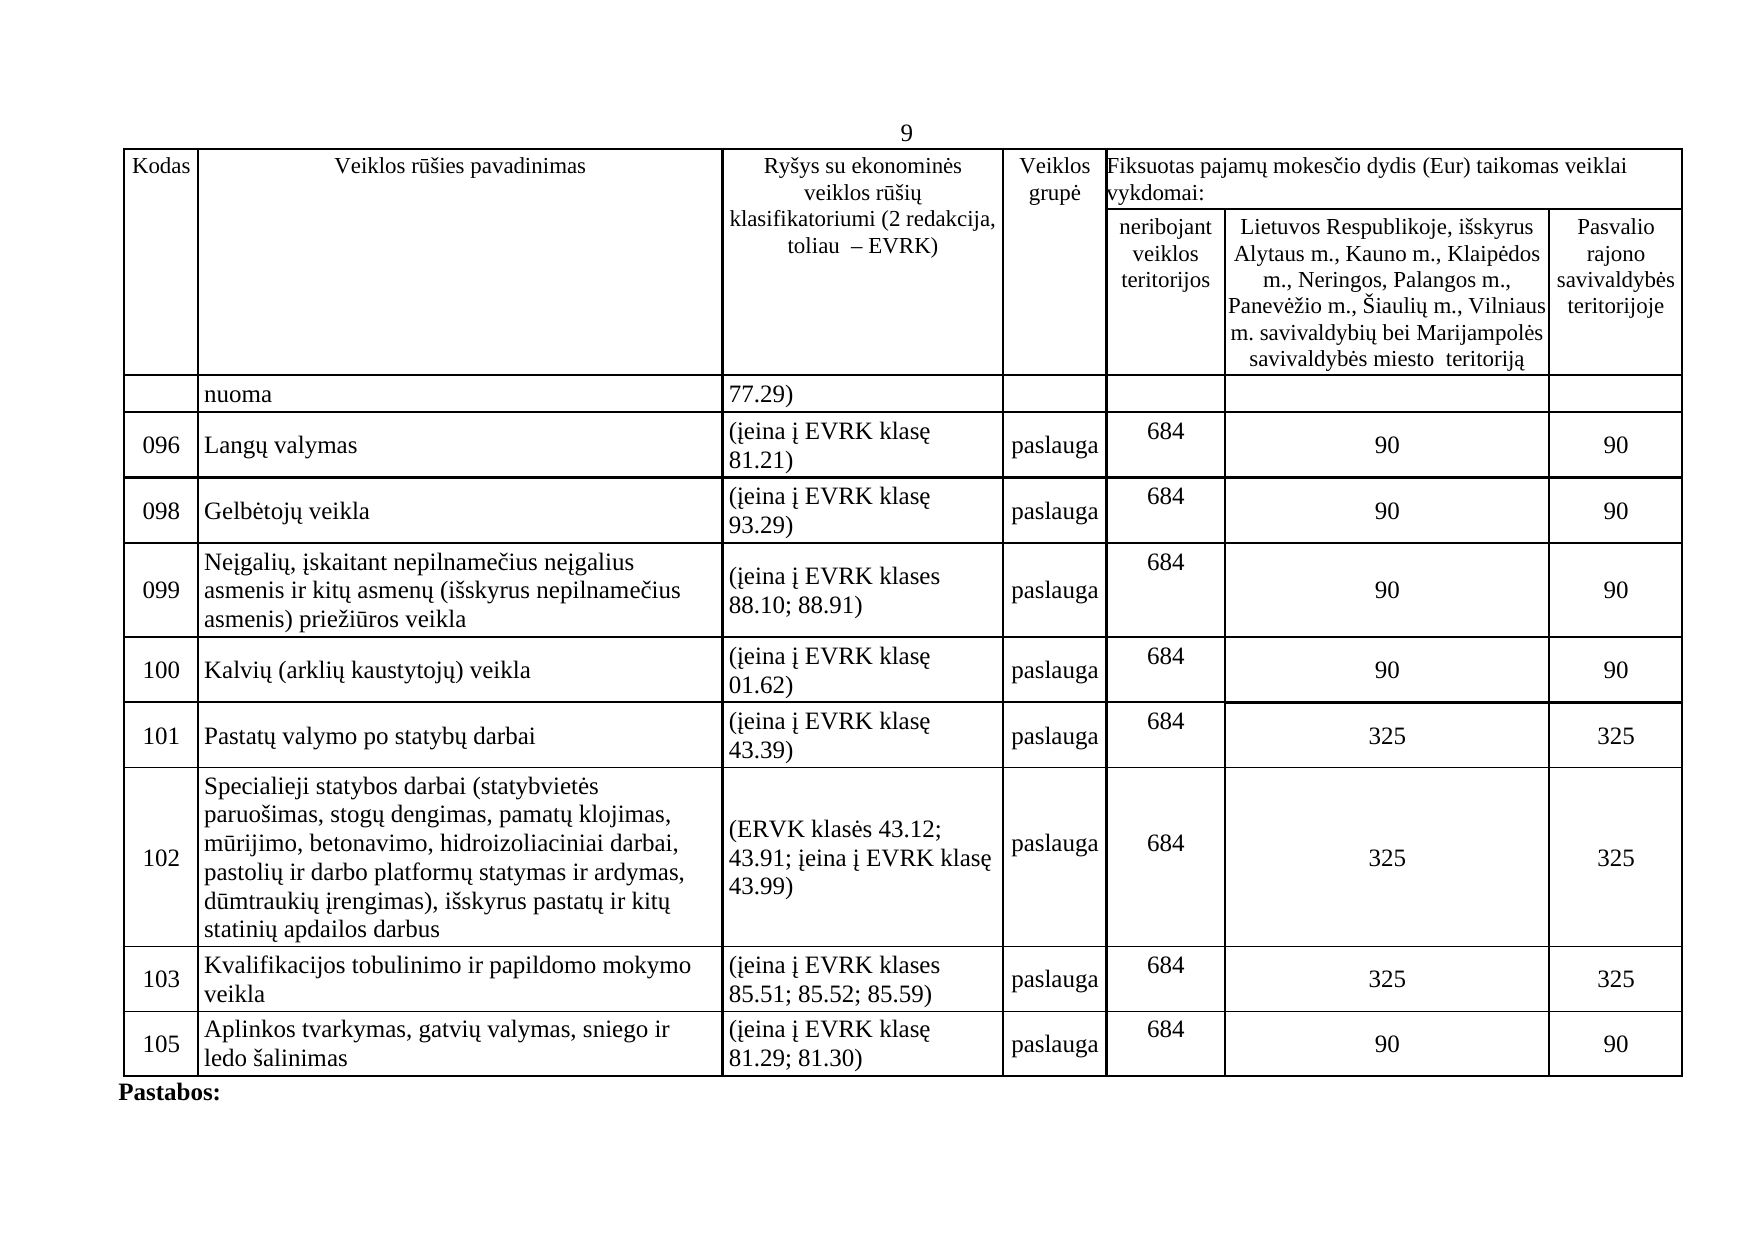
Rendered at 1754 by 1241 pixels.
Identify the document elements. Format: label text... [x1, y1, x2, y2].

table_cell paslauga [1004, 703, 1105, 767]
table_cell 90 [1550, 544, 1681, 636]
table_cell 90 [1550, 479, 1681, 542]
table_cell 684 [1108, 703, 1224, 767]
table_cell 90 [1226, 479, 1548, 542]
table_cell Neįgalių, įskaitant nepilnamečius neįgalius asmenis ir kitų asmenų (išskyrus nepilnamečius asmenis) priežiūros veikla [199, 544, 721, 636]
table_cell Kvalifikacijos tobulinimo ir papildomo mokymo veikla [199, 947, 721, 1011]
table_cell 100 [125, 638, 197, 701]
table_cell 105 [125, 1012, 197, 1075]
table_cell 096 [125, 413, 197, 476]
table_cell 325 [1226, 704, 1548, 767]
table_cell [1108, 376, 1224, 411]
table_cell (įeina į EVRK klasę 81.29; 81.30) [724, 1012, 1002, 1075]
table_cell 77.29) [724, 376, 1002, 411]
table_cell [125, 376, 197, 411]
table_cell 103 [125, 947, 197, 1011]
table_cell 684 [1108, 947, 1224, 1011]
table_cell 325 [1550, 947, 1681, 1011]
table_cell (ERVK klasės 43.12; 43.91; įeina į EVRK klasę 43.99) [724, 768, 1002, 946]
table_cell 684 [1108, 544, 1224, 636]
table_cell 098 [125, 479, 197, 542]
table_cell paslauga [1004, 413, 1105, 476]
table_cell 684 [1108, 638, 1224, 701]
table_cell paslauga [1004, 947, 1105, 1011]
table_cell (įeina į EVRK klasę 01.62) [724, 638, 1002, 701]
table_cell Aplinkos tvarkymas, gatvių valymas, sniego ir ledo šalinimas [199, 1012, 721, 1075]
table_cell 102 [125, 768, 197, 946]
table_cell paslauga [1004, 768, 1105, 946]
table_cell paslauga [1004, 1012, 1105, 1075]
table_cell [1226, 376, 1548, 411]
table_cell paslauga [1004, 544, 1105, 636]
table_cell (įeina į EVRK klasę 93.29) [724, 479, 1002, 542]
table_cell 90 [1226, 638, 1548, 701]
table_cell (įeina į EVRK klases 88.10; 88.91) [724, 544, 1002, 636]
table_header Veiklos grupė [1004, 150, 1105, 374]
table_cell 325 [1226, 947, 1548, 1011]
table_cell [1550, 376, 1681, 411]
table_cell Specialieji statybos darbai (statybvietės paruošimas, stogų dengimas, pamatų klojimas, mūrijimo, betonavimo, hidroizoliaciniai darbai, pastolių ir darbo platformų statymas ir ardymas, dūmtraukių įrengimas), išskyrus pastatų ir kitų statinių apdailos darbus [199, 768, 721, 946]
table_cell nuoma [199, 376, 721, 411]
table_cell (įeina į EVRK klasę 81.21) [724, 413, 1002, 476]
table_cell Gelbėtojų veikla [199, 479, 721, 542]
table_cell 90 [1226, 413, 1548, 476]
table_cell Pastatų valymo po statybų darbai [199, 703, 721, 767]
table_cell 90 [1226, 544, 1548, 636]
table_cell 684 [1108, 413, 1224, 476]
table_cell 099 [125, 544, 197, 636]
table_cell Langų valymas [199, 413, 721, 476]
table_cell Pasvalio rajono savivaldybės teritorijoje [1550, 210, 1681, 374]
table_cell 90 [1550, 638, 1681, 701]
table_cell 90 [1550, 413, 1681, 476]
table_cell paslauga [1004, 479, 1105, 542]
table_cell 325 [1226, 768, 1548, 946]
table_cell 325 [1550, 704, 1681, 767]
table_cell 101 [125, 703, 197, 767]
table_cell 684 [1108, 1012, 1224, 1075]
table_cell 90 [1226, 1012, 1548, 1075]
table_cell 684 [1108, 768, 1224, 946]
table_header Kodas [125, 150, 197, 374]
table_cell (įeina į EVRK klases 85.51; 85.52; 85.59) [724, 947, 1002, 1011]
table_header Veiklos rūšies pavadinimas [199, 150, 721, 374]
table_cell (įeina į EVRK klasę 43.39) [724, 703, 1002, 767]
table_cell Kalvių (arklių kaustytojų) veikla [199, 638, 721, 701]
table_cell [1004, 376, 1105, 411]
table_cell Lietuvos Respublikoje, išskyrus Alytaus m., Kauno m., Klaipėdos m., Neringos, Palangos m., Panevėžio m., Šiaulių m., Vilniaus m. savivaldybių bei Marijampolės savivaldybės miesto teritoriją [1226, 210, 1548, 374]
text Pastabos: [118, 1077, 1695, 1106]
table_cell neribojant veiklos teritorijos [1108, 210, 1224, 374]
table_header Fiksuotas pajamų mokesčio dydis (Eur) taikomas veiklai vykdomai: [1108, 150, 1681, 208]
table_header Ryšys su ekonominės veiklos rūšių klasifikatoriumi (2 redakcija, toliau – EVRK) [724, 150, 1002, 374]
table_cell 684 [1108, 479, 1224, 542]
table_cell paslauga [1004, 638, 1105, 701]
table_cell 90 [1550, 1012, 1681, 1075]
table_cell 325 [1550, 768, 1681, 946]
